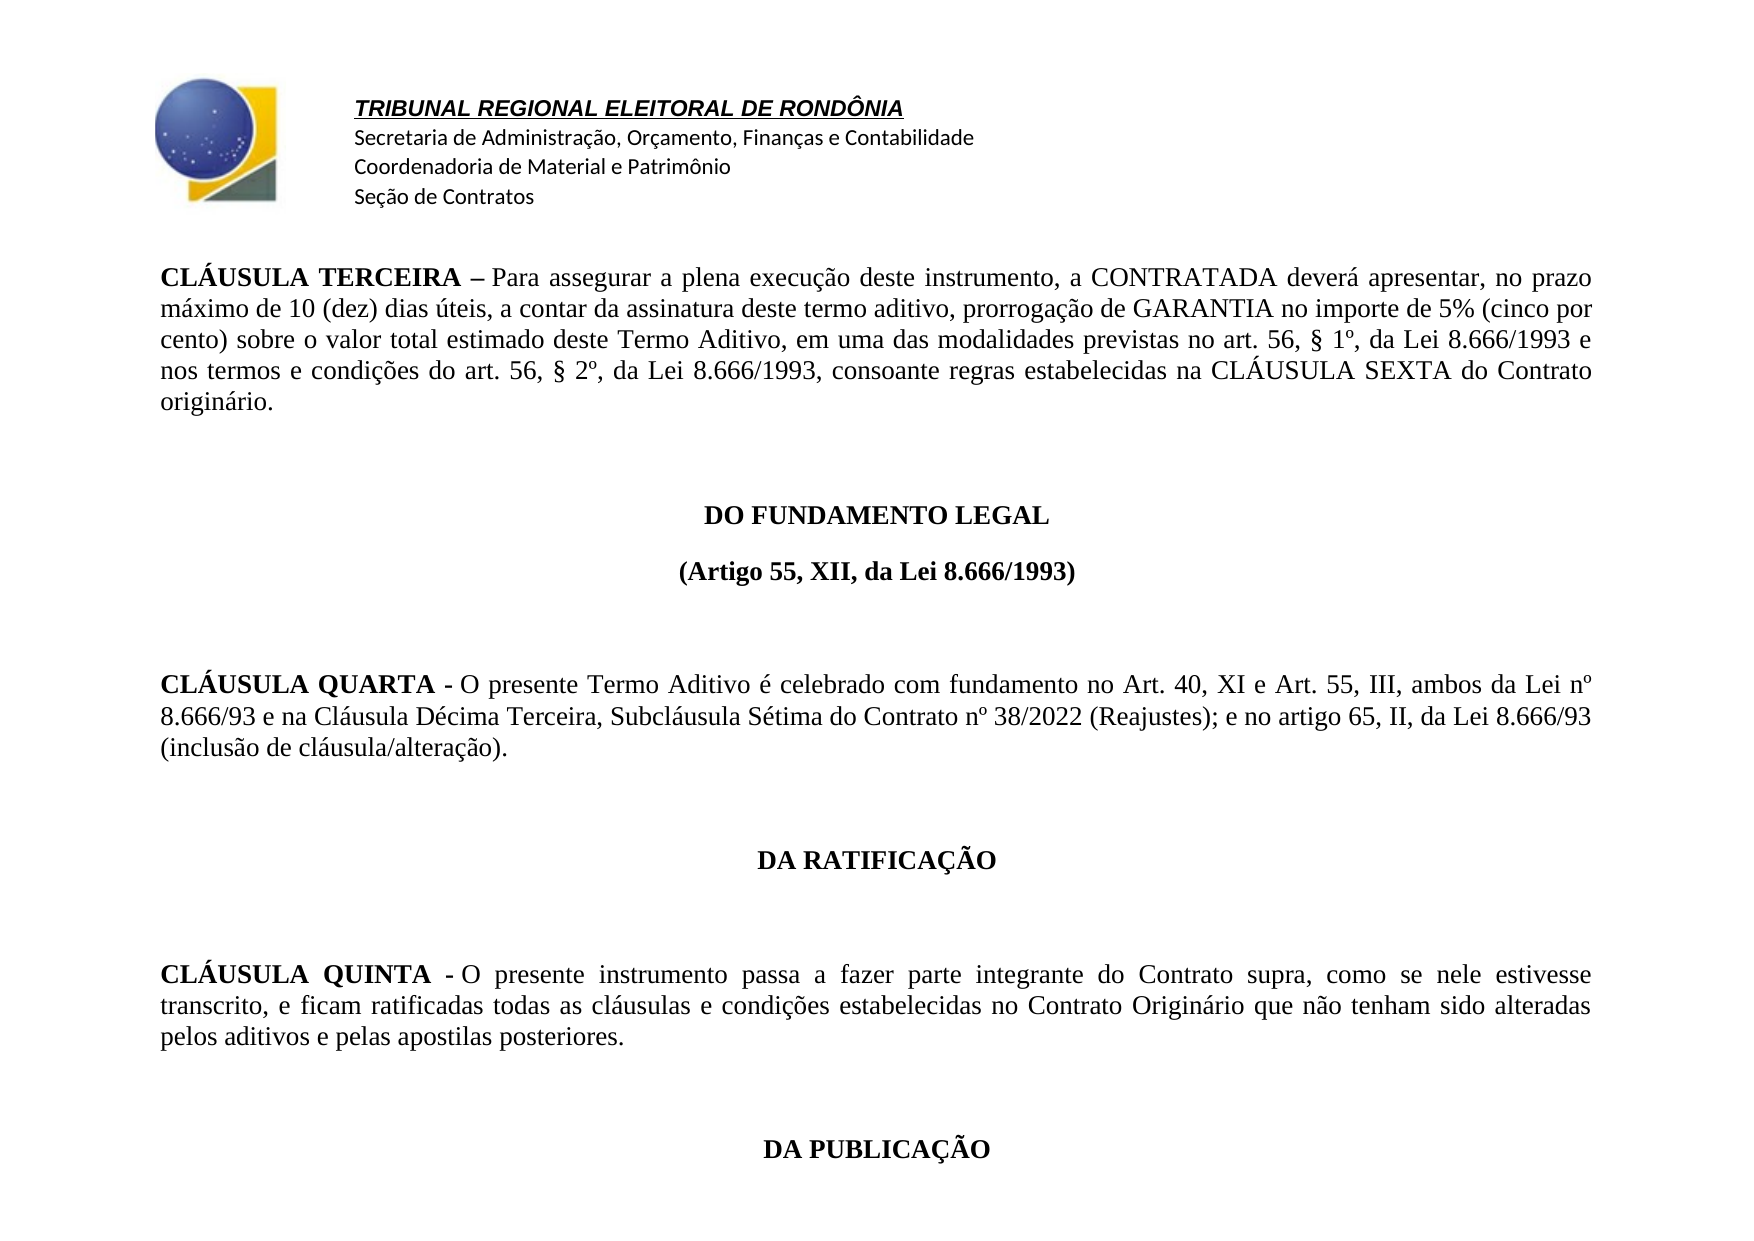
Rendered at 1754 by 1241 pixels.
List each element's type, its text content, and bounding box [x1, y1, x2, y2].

text CLÁUSULA QUINTA - O presente instrumento passa a fazer parte integrante do Contrato supra, como se nele estivesse transcrito, e ficam ratificadas todas as cláusulas e condições estabelecidas no Contrato Originário que não tenham sido alteradas pelos aditivos e pelas apostilas posteriores. [160, 958, 1594, 1051]
text DA PUBLICAÇÃO [160, 1134, 1594, 1165]
text DO FUNDAMENTO LEGAL [160, 499, 1594, 530]
text (Artigo 55, XII, da Lei 8.666/1993) [160, 555, 1594, 586]
text CLÁUSULA TERCEIRA – Para assegurar a plena execução deste instrumento, a CONTRATADA deverá apresentar, no prazo máximo de 10 (dez) dias úteis, a contar da assinatura deste termo aditivo, prorrogação de GARANTIA no importe de 5% (cinco por cento) sobre o valor total estimado deste Termo Aditivo, em uma das modalidades previstas no art. 56, § 1º, da Lei 8.666/1993 e nos termos e condições do art. 56, § 2º, da Lei 8.666/1993, consoante regras estabelecidas na CLÁUSULA SEXTA do Contrato originário. [160, 261, 1594, 416]
text DA RATIFICAÇÃO [160, 844, 1594, 875]
text CLÁUSULA QUARTA - O presente Termo Aditivo é celebrado com fundamento no Art. 40, XI e Art. 55, III, ambos da Lei nº 8.666/93 e na Cláusula Décima Terceira, Subcláusula Sétima do Contrato nº 38/2022 (Reajustes); e no artigo 65, II, da Lei 8.666/93 (inclusão de cláusula/alteração). [160, 668, 1594, 762]
